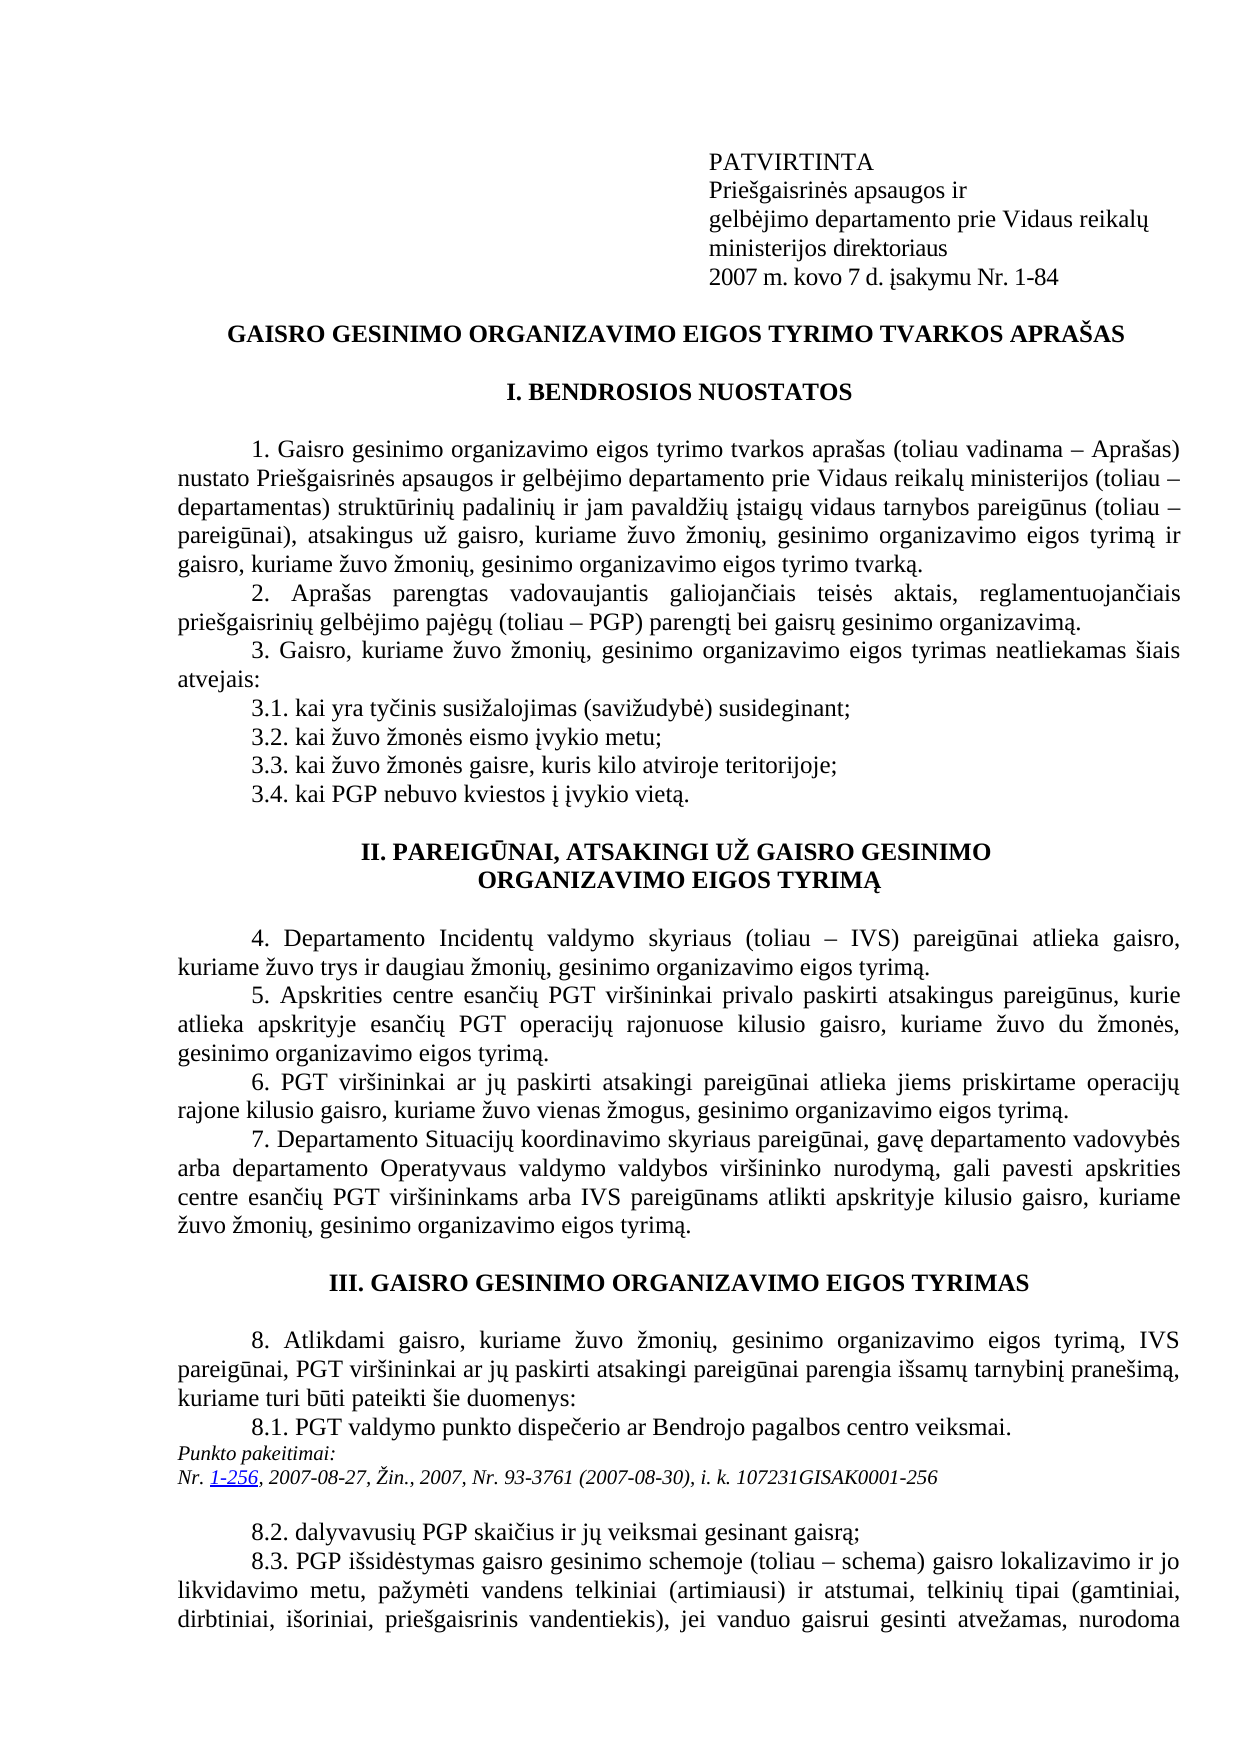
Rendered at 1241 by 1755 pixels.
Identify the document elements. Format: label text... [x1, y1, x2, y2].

text 8.2. dalyvavusių PGP skaičius ir jų veiksmai gesinant gaisrą; [177, 1517, 1181, 1546]
text PATVIRTINTA [177, 147, 1181, 176]
text 2. Aprašas parengtas vadovaujantis galiojančiais teisės aktais, reglamentuojančiais priešgaisrinių gelbėjimo pajėgų (toliau – PGP) parengtį bei gaisrų gesinimo organizavimą. [177, 578, 1181, 636]
text Punkto pakeitimai: [177, 1441, 1181, 1465]
text 8. Atlikdami gaisro, kuriame žuvo žmonių, gesinimo organizavimo eigos tyrimą, IVS pareigūnai, PGT viršininkai ar jų paskirti atsakingi pareigūnai parengia išsamų tarnybinį pranešimą, kuriame turi būti pateikti šie duomenys: [177, 1326, 1181, 1412]
text 3. Gaisro, kuriame žuvo žmonių, gesinimo organizavimo eigos tyrimas neatliekamas šiais atvejais: [177, 636, 1181, 693]
text 4. Departamento Incidentų valdymo skyriaus (toliau – IVS) pareigūnai atlieka gaisro, kuriame žuvo trys ir daugiau žmonių, gesinimo organizavimo eigos tyrimą. [177, 923, 1181, 981]
text ministerijos direktoriaus [177, 233, 1181, 262]
text 8.3. PGP išsidėstymas gaisro gesinimo schemoje (toliau – schema) gaisro lokalizavimo ir jo likvidavimo metu, pažymėti vandens telkiniai (artimiausi) ir atstumai, telkinių tipai (gamtiniai, dirbtiniai, išoriniai, priešgaisrinis vandentiekis), jei vanduo gaisrui gesinti atvežamas, nurodoma [177, 1546, 1181, 1632]
text 6. PGT viršininkai ar jų paskirti atsakingi pareigūnai atlieka jiems priskirtame operacijų rajone kilusio gaisro, kuriame žuvo vienas žmogus, gesinimo organizavimo eigos tyrimą. [177, 1067, 1181, 1124]
text I. BENDROSIOS NUOSTATOS [177, 377, 1181, 406]
text 5. Apskrities centre esančių PGT viršininkai privalo paskirti atsakingus pareigūnus, kurie atlieka apskrityje esančių PGT operacijų rajonuose kilusio gaisro, kuriame žuvo du žmonės, gesinimo organizavimo eigos tyrimą. [177, 981, 1181, 1067]
text 7. Departamento Situacijų koordinavimo skyriaus pareigūnai, gavę departamento vadovybės arba departamento Operatyvaus valdymo valdybos viršininko nurodymą, gali pavesti apskrities centre esančių PGT viršininkams arba IVS pareigūnams atlikti apskrityje kilusio gaisro, kuriame žuvo žmonių, gesinimo organizavimo eigos tyrimą. [177, 1124, 1181, 1239]
text 3.4. kai PGP nebuvo kviestos į įvykio vietą. [177, 779, 1181, 808]
text gelbėjimo departamento prie Vidaus reikalų [177, 204, 1181, 233]
text Nr. 1-256, 2007-08-27, Žin., 2007, Nr. 93-3761 (2007-08-30), i. k. 107231GISAK0001-256 [177, 1465, 1181, 1489]
text 1. Gaisro gesinimo organizavimo eigos tyrimo tvarkos aprašas (toliau vadinama – Aprašas) nustato Priešgaisrinės apsaugos ir gelbėjimo departamento prie Vidaus reikalų ministerijos (toliau – departamentas) struktūrinių padalinių ir jam pavaldžių įstaigų vidaus tarnybos pareigūnus (toliau – pareigūnai), atsakingus už gaisro, kuriame žuvo žmonių, gesinimo organizavimo eigos tyrimą ir gaisro, kuriame žuvo žmonių, gesinimo organizavimo eigos tyrimo tvarką. [177, 434, 1181, 578]
text II. PAREIGŪNAI, ATSAKINGI UŽ GAISRO GESINIMO ORGANIZAVIMO EIGOS TYRIMĄ [177, 837, 1181, 894]
text GAISRO GESINIMO ORGANIZAVIMO EIGOS TYRIMO TVARKOS APRAŠAS [177, 319, 1181, 348]
text 8.1. PGT valdymo punkto dispečerio ar Bendrojo pagalbos centro veiksmai. [177, 1412, 1181, 1441]
text 3.3. kai žuvo žmonės gaisre, kuris kilo atviroje teritorijoje; [177, 751, 1181, 779]
text 2007 m. kovo 7 d. įsakymu Nr. 1-84 [177, 262, 1181, 291]
text Priešgaisrinės apsaugos ir [177, 176, 1181, 204]
text III. GAISRO GESINIMO ORGANIZAVIMO EIGOS TYRIMAS [177, 1268, 1181, 1297]
text 3.1. kai yra tyčinis susižalojimas (savižudybė) susideginant; [177, 693, 1181, 722]
text 3.2. kai žuvo žmonės eismo įvykio metu; [177, 722, 1181, 751]
